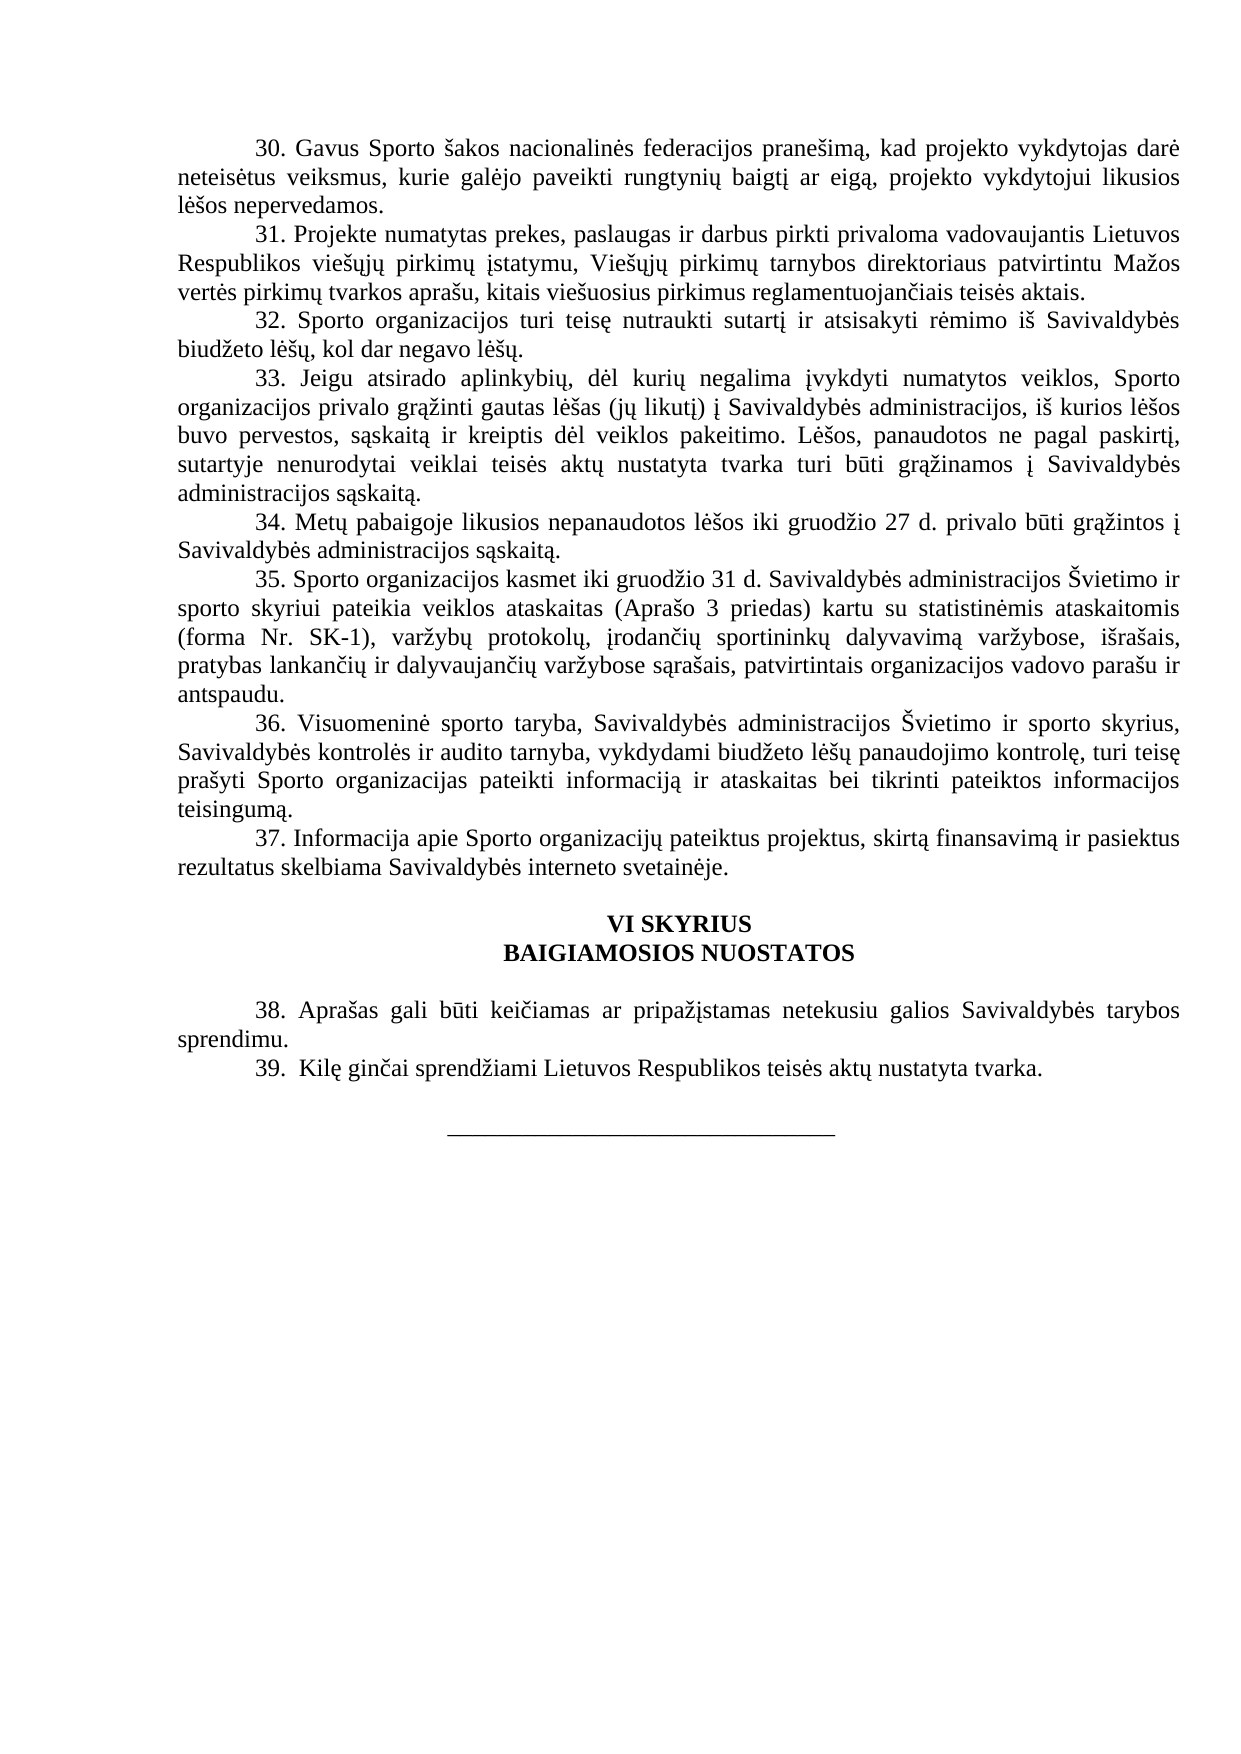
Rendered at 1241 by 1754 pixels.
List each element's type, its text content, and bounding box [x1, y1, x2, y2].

text BAIGIAMOSIOS NUOSTATOS [177, 938, 1181, 967]
text 37. Informacija apie Sporto organizacijų pateiktus projektus, skirtą finansavimą ir pasiektus rezultatus skelbiama Savivaldybės interneto svetainėje. [177, 823, 1181, 880]
text 31. Projekte numatytas prekes, paslaugas ir darbus pirkti privaloma vadovaujantis Lietuvos Respublikos viešųjų pirkimų įstatymu, Viešųjų pirkimų tarnybos direktoriaus patvirtintu Mažos vertės pirkimų tvarkos aprašu, kitais viešuosius pirkimus reglamentuojančiais teisės aktais. [177, 219, 1181, 305]
text VI SKYRIUS [177, 909, 1181, 938]
text 38. Aprašas gali būti keičiamas ar pripažįstamas netekusiu galios Savivaldybės tarybos sprendimu. [177, 995, 1181, 1053]
text 39. Kilę ginčai sprendžiami Lietuvos Respublikos teisės aktų nustatyta tvarka. [177, 1053, 1181, 1082]
text _______________________________ [312, 1110, 1181, 1139]
text 30. Gavus Sporto šakos nacionalinės federacijos pranešimą, kad projekto vykdytojas darė neteisėtus veiksmus, kurie galėjo paveikti rungtynių baigtį ar eigą, projekto vykdytojui likusios lėšos nepervedamos. [177, 133, 1181, 219]
text 33. Jeigu atsirado aplinkybių, dėl kurių negalima įvykdyti numatytos veiklos, Sporto organizacijos privalo grąžinti gautas lėšas (jų likutį) į Savivaldybės administracijos, iš kurios lėšos buvo pervestos, sąskaitą ir kreiptis dėl veiklos pakeitimo. Lėšos, panaudotos ne pagal paskirtį, sutartyje nenurodytai veiklai teisės aktų nustatyta tvarka turi būti grąžinamos į Savivaldybės administracijos sąskaitą. [177, 363, 1181, 507]
text 34. Metų pabaigoje likusios nepanaudotos lėšos iki gruodžio 27 d. privalo būti grąžintos į Savivaldybės administracijos sąskaitą. [177, 507, 1181, 564]
text 35. Sporto organizacijos kasmet iki gruodžio 31 d. Savivaldybės administracijos Švietimo ir sporto skyriui pateikia veiklos ataskaitas (Aprašo 3 priedas) kartu su statistinėmis ataskaitomis (forma Nr. SK-1), varžybų protokolų, įrodančių sportininkų dalyvavimą varžybose, išrašais, pratybas lankančių ir dalyvaujančių varžybose sąrašais, patvirtintais organizacijos vadovo parašu ir antspaudu. [177, 564, 1181, 708]
text 36. Visuomeninė sporto taryba, Savivaldybės administracijos Švietimo ir sporto skyrius, Savivaldybės kontrolės ir audito tarnyba, vykdydami biudžeto lėšų panaudojimo kontrolę, turi teisę prašyti Sporto organizacijas pateikti informaciją ir ataskaitas bei tikrinti pateiktos informacijos teisingumą. [177, 708, 1181, 823]
text 32. Sporto organizacijos turi teisę nutraukti sutartį ir atsisakyti rėmimo iš Savivaldybės biudžeto lėšų, kol dar negavo lėšų. [177, 305, 1181, 363]
